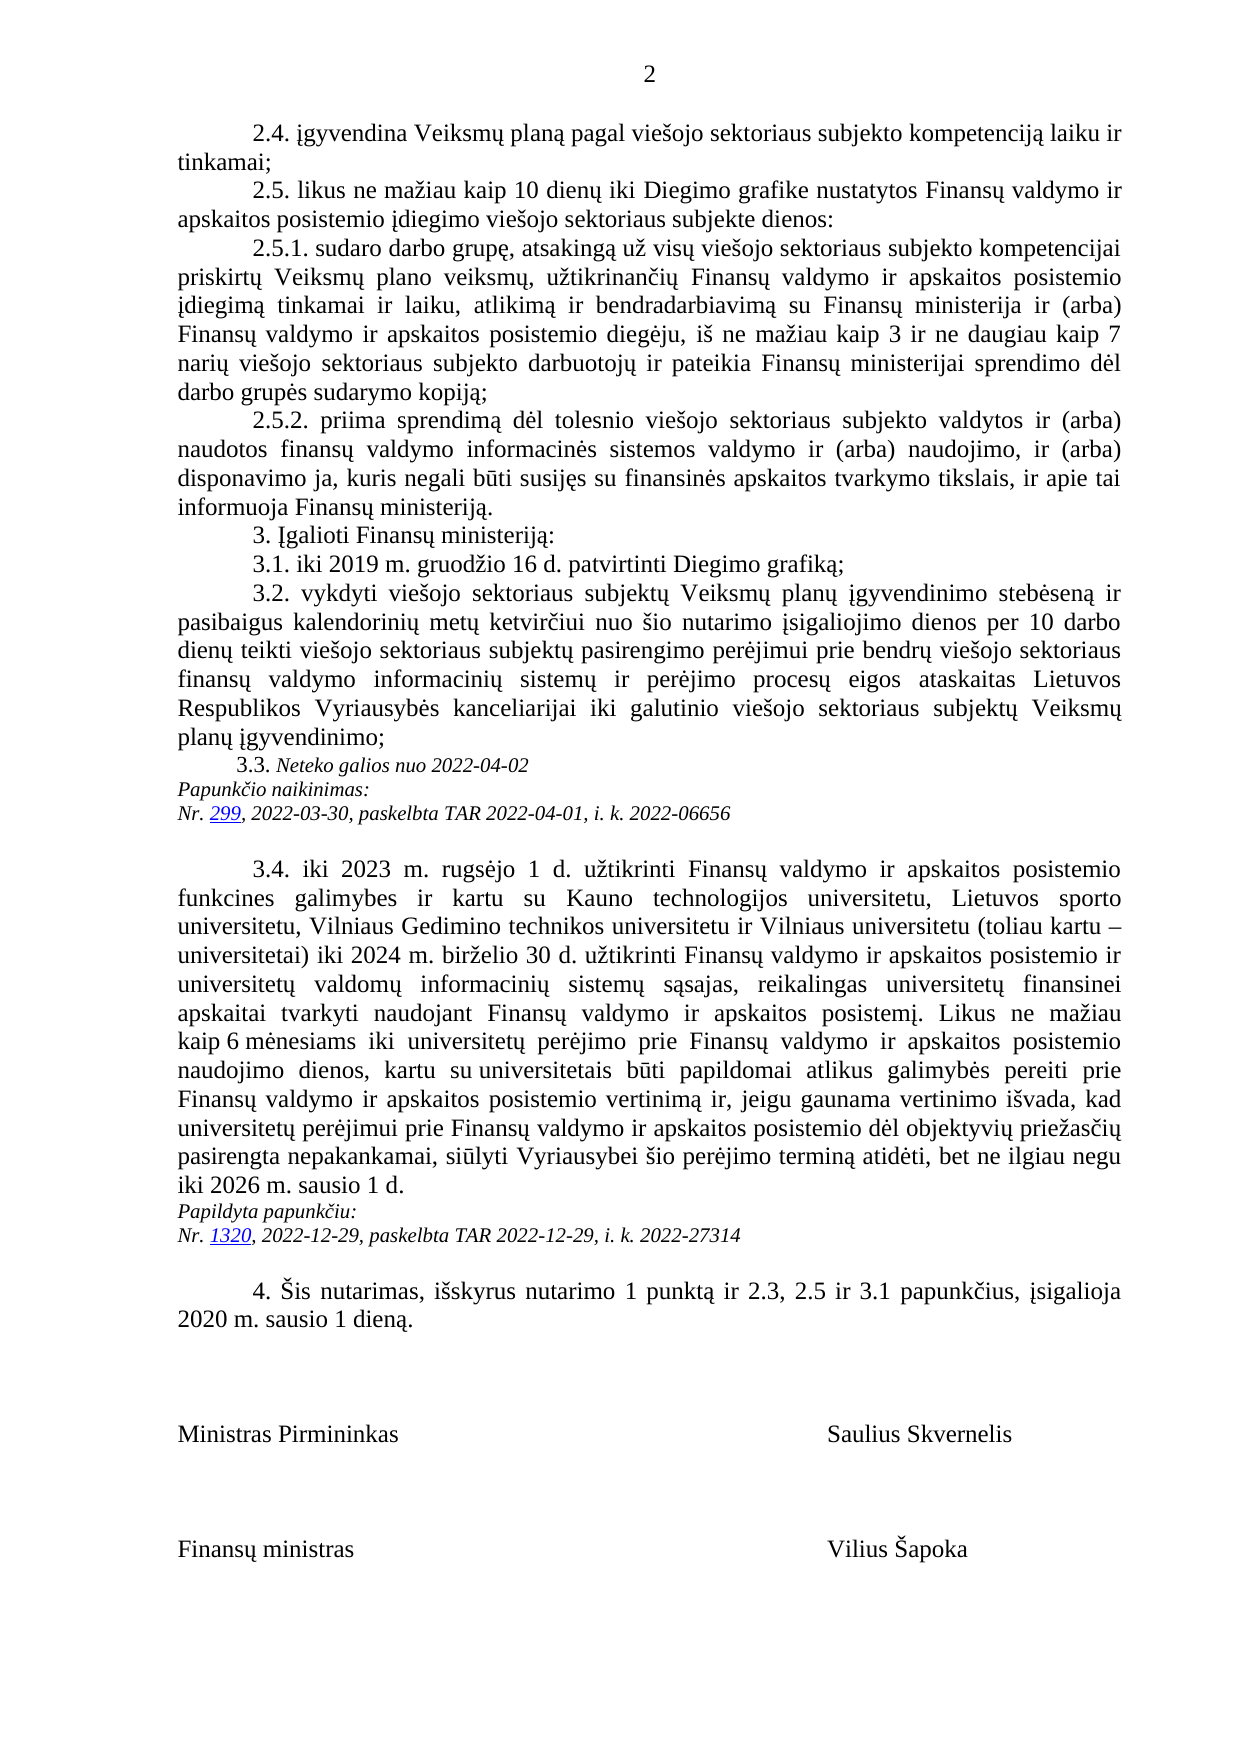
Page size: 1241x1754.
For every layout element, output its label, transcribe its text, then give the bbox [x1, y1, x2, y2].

text Nr. 1320, 2022-12-29, paskelbta TAR 2022-12-29, i. k. 2022-27314 [177, 1223, 1122, 1247]
text 2.5. likus ne mažiau kaip 10 dienų iki Diegimo grafike nustatytos Finansų valdymo ir apskaitos posistemio įdiegimo viešojo sektoriaus subjekte dienos: [177, 176, 1122, 233]
text Papunkčio naikinimas: [177, 777, 1122, 801]
text 2.5.1. sudaro darbo grupę, atsakingą už visų viešojo sektoriaus subjekto kompetencijai priskirtų Veiksmų plano veiksmų, užtikrinančių Finansų valdymo ir apskaitos posistemio įdiegimą tinkamai ir laiku, atlikimą ir bendradarbiavimą su Finansų ministerija ir (arba) Finansų valdymo ir apskaitos posistemio diegėju, iš ne mažiau kaip 3 ir ne daugiau kaip 7 narių viešojo sektoriaus subjekto darbuotojų ir pateikia Finansų ministerijai sprendimo dėl darbo grupės sudarymo kopiją; [177, 233, 1122, 406]
text 3.1. iki 2019 m. gruodžio 16 d. patvirtinti Diegimo grafiką; [177, 549, 1122, 578]
text 3.4. iki 2023 m. rugsėjo 1 d. užtikrinti Finansų valdymo ir apskaitos posistemio funkcines galimybes ir kartu su Kauno technologijos universitetu, Lietuvos sporto universitetu, Vilniaus Gedimino technikos universitetu ir Vilniaus universitetu (toliau kartu – universitetai) iki 2024 m. birželio 30 d. užtikrinti Finansų valdymo ir apskaitos posistemio ir universitetų valdomų informacinių sistemų sąsajas, reikalingas universitetų finansinei apskaitai tvarkyti naudojant Finansų valdymo ir apskaitos posistemį. Likus ne mažiau kaip 6 mėnesiams iki universitetų perėjimo prie Finansų valdymo ir apskaitos posistemio naudojimo dienos, kartu su universitetais būti papildomai atlikus galimybės pereiti prie Finansų valdymo ir apskaitos posistemio vertinimą ir, jeigu gaunama vertinimo išvada, kad universitetų perėjimui prie Finansų valdymo ir apskaitos posistemio dėl objektyvių priežasčių pasirengta nepakankamai, siūlyti Vyriausybei šio perėjimo terminą atidėti, bet ne ilgiau negu iki 2026 m. sausio 1 d. [177, 854, 1122, 1199]
text 3.2. vykdyti viešojo sektoriaus subjektų Veiksmų planų įgyvendinimo stebėseną ir pasibaigus kalendorinių metų ketvirčiui nuo šio nutarimo įsigaliojimo dienos per 10 darbo dienų teikti viešojo sektoriaus subjektų pasirengimo perėjimui prie bendrų viešojo sektoriaus finansų valdymo informacinių sistemų ir perėjimo procesų eigos ataskaitas Lietuvos Respublikos Vyriausybės kanceliarijai iki galutinio viešojo sektoriaus subjektų Veiksmų planų įgyvendinimo; [177, 578, 1122, 751]
text Nr. 299, 2022-03-30, paskelbta TAR 2022-04-01, i. k. 2022-06656 [177, 801, 1122, 825]
text 2.5.2. priima sprendimą dėl tolesnio viešojo sektoriaus subjekto valdytos ir (arba) naudotos finansų valdymo informacinės sistemos valdymo ir (arba) naudojimo, ir (arba) disponavimo ja, kuris negali būti susijęs su finansinės apskaitos tvarkymo tikslais, ir apie tai informuoja Finansų ministeriją. [177, 406, 1122, 521]
text 3.3. Neteko galios nuo 2022-04-02 [177, 751, 1122, 777]
text Papildyta papunkčiu: [177, 1199, 1122, 1223]
text 2.4. įgyvendina Veiksmų planą pagal viešojo sektoriaus subjekto kompetenciją laiku ir tinkamai; [177, 118, 1122, 176]
text Ministras Pirmininkas Saulius Skvernelis [177, 1419, 1122, 1448]
text 4. Šis nutarimas, išskyrus nutarimo 1 punktą ir 2.3, 2.5 ir 3.1 papunkčius, įsigalioja 2020 m. sausio 1 dieną. [177, 1276, 1122, 1333]
text 3. Įgalioti Finansų ministeriją: [177, 521, 1122, 549]
text Finansų ministras Vilius Šapoka [177, 1534, 1122, 1563]
